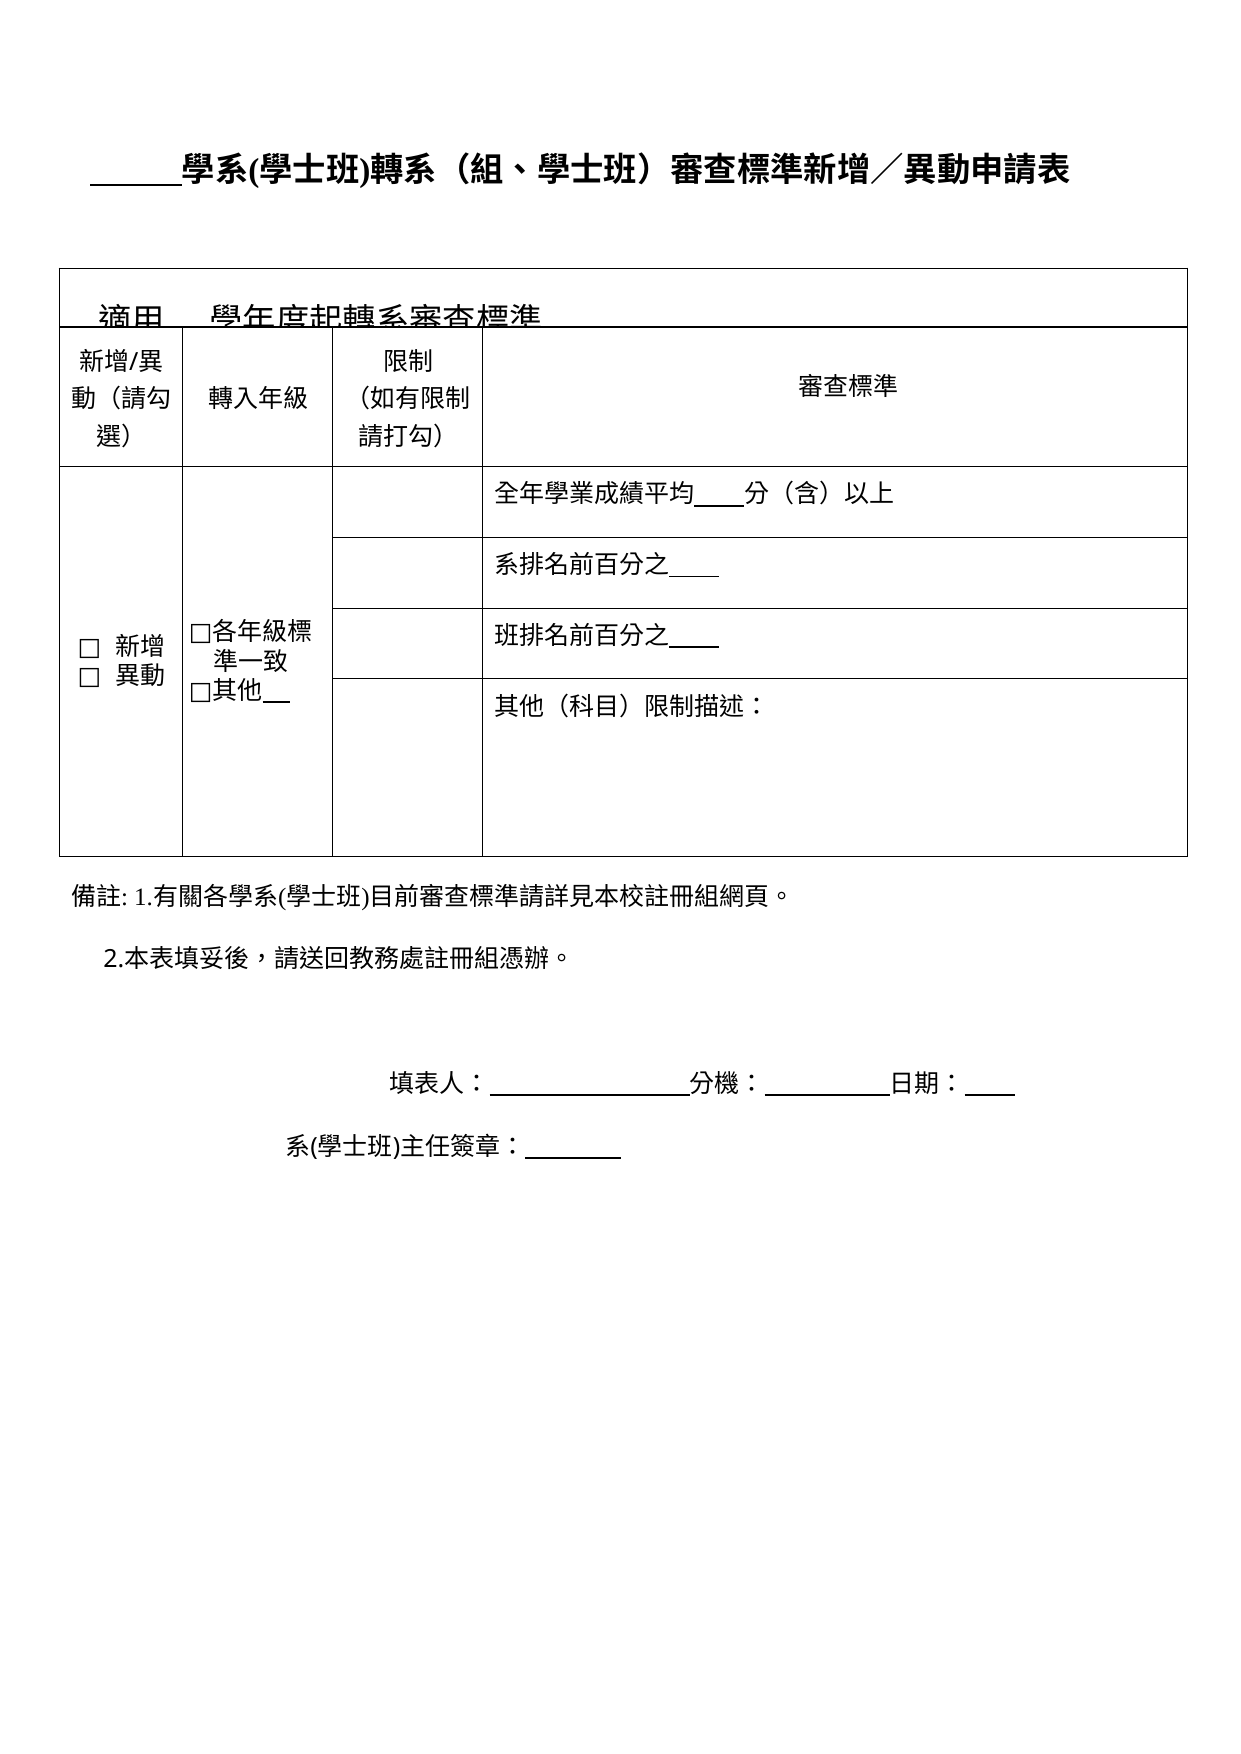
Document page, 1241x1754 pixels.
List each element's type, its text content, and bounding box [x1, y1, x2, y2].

table_cell 新增 異動 [60, 467, 182, 856]
table_cell □各年級標準一致 □其他 [183, 467, 332, 856]
table_cell 限制 （如有限制請打勾） [333, 328, 482, 466]
table_cell 班排名前百分之 [483, 609, 1187, 678]
table_cell 審查標準 [483, 328, 1187, 466]
table_cell 系排名前百分之 [483, 538, 1187, 607]
text 備註: 1.有關各學系(學士班)目前審查標準請詳見本校註冊組網頁。 [71, 875, 1177, 913]
table_cell [333, 609, 482, 678]
text 2.本表填妥後，請送回教務處註冊組憑辦。 [71, 938, 1177, 975]
table_header 適用 學年度起轉系審查標準 [60, 269, 1187, 326]
text 填表人： 分機： 日期： [71, 1063, 1177, 1100]
table_cell 新增/異動（請勾選） [60, 328, 182, 466]
table_cell 其他（科目）限制描述： [483, 679, 1187, 856]
table_cell 全年學業成績平均 分（含）以上 [483, 467, 1187, 537]
table_cell 轉入年級 [183, 328, 332, 466]
text 系(學士班)主任簽章： [71, 1125, 1158, 1163]
table_cell [333, 679, 482, 856]
text 學系(學士班)轉系（組、學士班）審查標準新增／異動申請表 [90, 130, 1194, 205]
table_cell [333, 467, 482, 537]
table_cell [333, 538, 482, 607]
